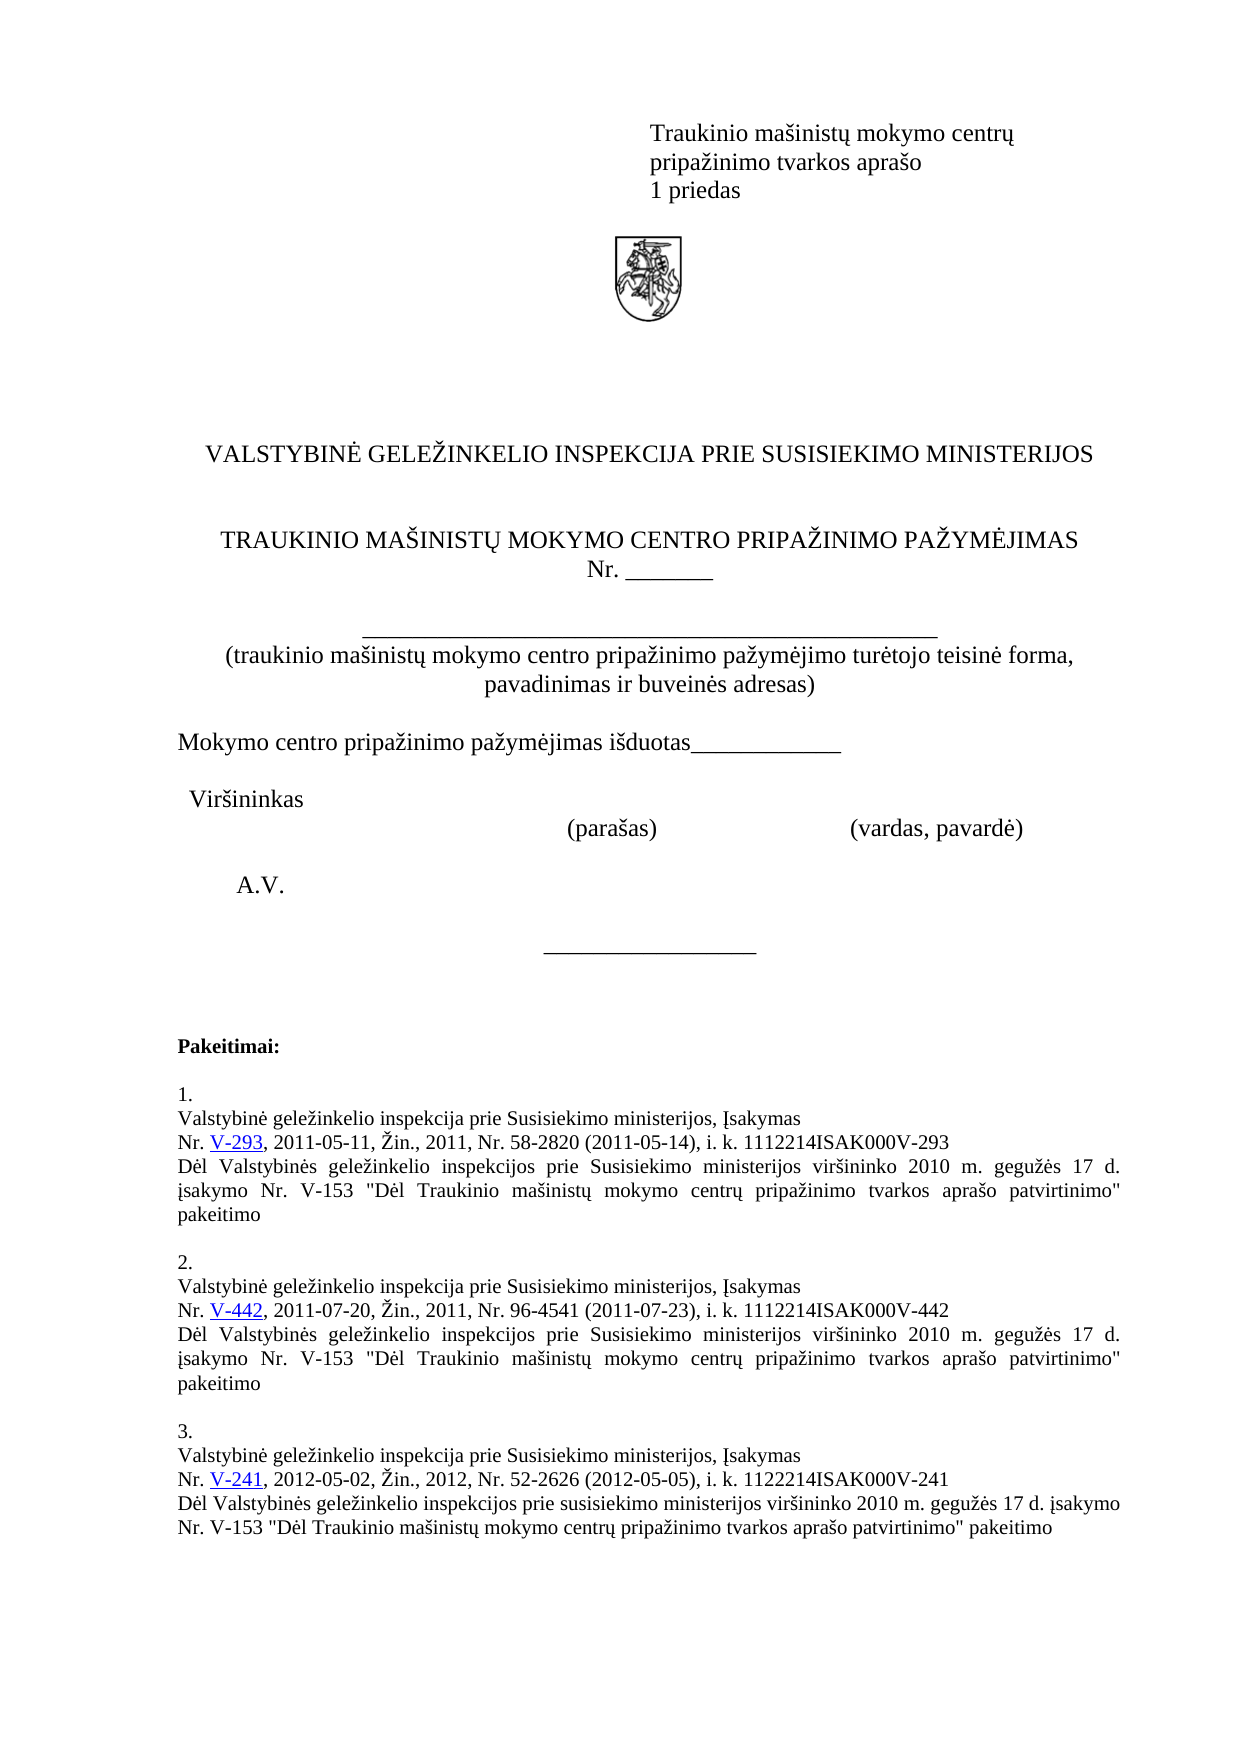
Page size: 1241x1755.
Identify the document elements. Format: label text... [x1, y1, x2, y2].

text Valstybinė geležinkelio inspekcija prie Susisiekimo ministerijos, Įsakymas [177, 1443, 1122, 1467]
table_header [489, 784, 556, 813]
text 1 priedas [649, 176, 1122, 204]
table_cell [746, 813, 838, 842]
text VALSTYBINĖ GELEŽINKELIO INSPEKCIJA PRIE SUSISIEKIMO MINISTERIJOS [177, 439, 1122, 468]
text (traukinio mašinistų mokymo centro pripažinimo pažymėjimo turėtojo teisinė forma, pavadinimas ir buveinės adresas) [177, 640, 1122, 698]
table_cell [177, 813, 488, 842]
text Traukinio mašinistų mokymo centrų [649, 118, 1122, 147]
text A.V. [177, 870, 1122, 899]
text Nr. V-442, 2011-07-20, Žin., 2011, Nr. 96-4541 (2011-07-23), i. k. 1112214ISAK000V-442 [177, 1298, 1122, 1322]
table_header Viršininkas [177, 784, 488, 813]
text Dėl Valstybinės geležinkelio inspekcijos prie Susisiekimo ministerijos viršininko 2010 m. gegužės 17 d. įsakymo Nr. V-153 "Dėl Traukinio mašinistų mokymo centrų pripažinimo tvarkos aprašo patvirtinimo" pakeitimo [177, 1322, 1122, 1394]
text Valstybinė geležinkelio inspekcija prie Susisiekimo ministerijos, Įsakymas [177, 1274, 1122, 1298]
table_cell (parašas) [556, 813, 746, 842]
text 2. [177, 1250, 1122, 1274]
text TRAUKINIO MAŠINISTŲ MOKYMO CENTRO PRIPAŽINIMO PAŽYMĖJIMAS [177, 525, 1122, 554]
text 3. [177, 1418, 1122, 1443]
text 1. [177, 1082, 1122, 1106]
text Valstybinė geležinkelio inspekcija prie Susisiekimo ministerijos, Įsakymas [177, 1106, 1122, 1130]
table_cell [489, 813, 556, 842]
text Dėl Valstybinės geležinkelio inspekcijos prie susisiekimo ministerijos viršininko 2010 m. gegužės 17 d. įsakymo Nr. V-153 "Dėl Traukinio mašinistų mokymo centrų pripažinimo tvarkos aprašo patvirtinimo" pakeitimo [177, 1491, 1122, 1539]
text Pakeitimai: [177, 1033, 1122, 1058]
text Nr. V-241, 2012-05-02, Žin., 2012, Nr. 52-2626 (2012-05-05), i. k. 1122214ISAK000V-241 [177, 1467, 1122, 1491]
text _________________ [177, 928, 1122, 957]
table_cell (vardas, pavardė) [839, 813, 1122, 842]
text Nr. _______ [177, 554, 1122, 583]
text Dėl Valstybinės geležinkelio inspekcijos prie Susisiekimo ministerijos viršininko 2010 m. gegužės 17 d. įsakymo Nr. V-153 "Dėl Traukinio mašinistų mokymo centrų pripažinimo tvarkos aprašo patvirtinimo" pakeitimo [177, 1154, 1122, 1226]
text Nr. V-293, 2011-05-11, Žin., 2011, Nr. 58-2820 (2011-05-14), i. k. 1112214ISAK000V-293 [177, 1130, 1122, 1154]
text pripažinimo tvarkos aprašo [649, 147, 1122, 176]
text Mokymo centro pripažinimo pažymėjimas išduotas____________ [177, 727, 1122, 755]
table_header [746, 784, 838, 813]
text ______________________________________________ [177, 612, 1122, 640]
table_header [839, 784, 1122, 813]
table_header [556, 784, 746, 813]
